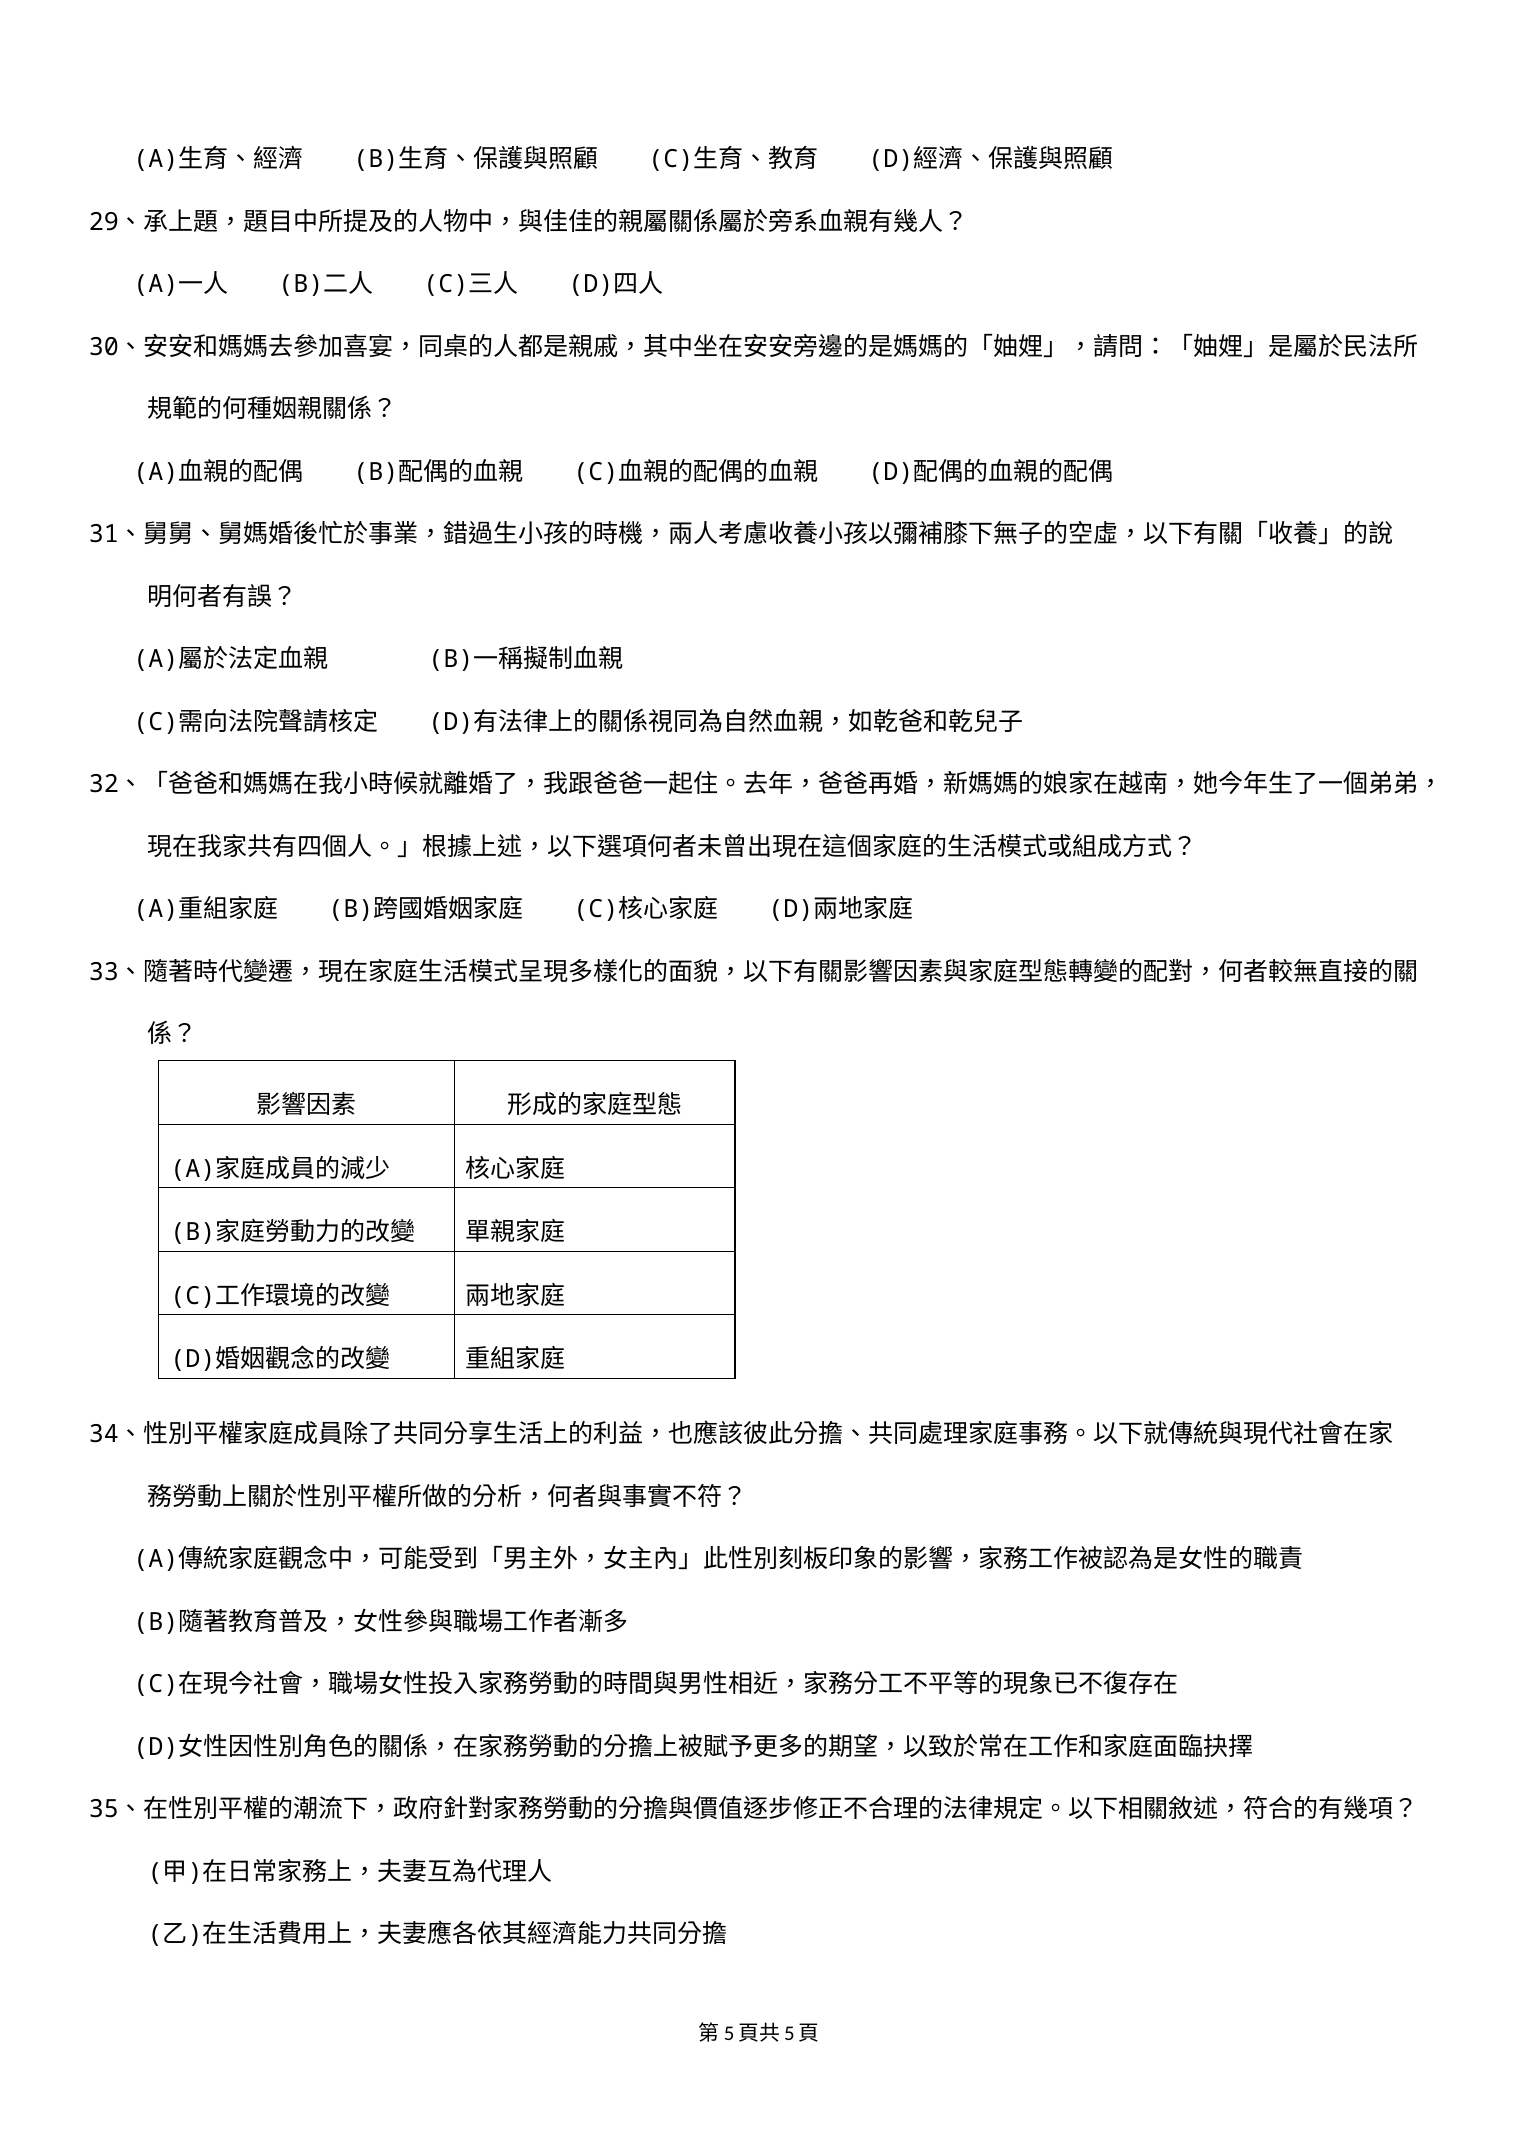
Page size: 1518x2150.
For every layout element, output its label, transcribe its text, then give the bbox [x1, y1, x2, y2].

text 30、安安和媽媽去參加喜宴，同桌的人都是親戚，其中坐在安安旁邊的是媽媽的「妯娌」，請問：「妯娌」是屬於民法所規範的何種姻親關係？ [89, 302, 1429, 427]
text (乙)在生活費用上，夫妻應各依其經濟能力共同分擔 [147, 1890, 1429, 1952]
text 29、承上題，題目中所提及的人物中，與佳佳的親屬關係屬於旁系血親有幾人？ [89, 177, 1429, 240]
text (C)在現今社會，職場女性投入家務勞動的時間與男性相近，家務分工不平等的現象已不復存在 [133, 1640, 1429, 1702]
table_cell (A)家庭成員的減少 [159, 1125, 454, 1187]
text 31、舅舅、舅媽婚後忙於事業，錯過生小孩的時機，兩人考慮收養小孩以彌補膝下無子的空虛，以下有關「收養」的說明何者有誤？ [89, 490, 1418, 615]
table_cell 兩地家庭 [455, 1252, 734, 1314]
text (A)生育、經濟 (B)生育、保護與照顧 (C)生育、教育 (D)經濟、保護與照顧 [133, 115, 1429, 177]
table_header 形成的家庭型態 [455, 1061, 734, 1123]
text (A)屬於法定血親 (B)一稱擬制血親 [133, 615, 1429, 677]
text 33、隨著時代變遷，現在家庭生活模式呈現多樣化的面貌，以下有關影響因素與家庭型態轉變的配對，何者較無直接的關係？ [89, 927, 1429, 1052]
table_cell 核心家庭 [455, 1125, 734, 1187]
table_cell 重組家庭 [455, 1315, 734, 1378]
table_header 影響因素 [159, 1061, 454, 1123]
table_cell 單親家庭 [455, 1188, 734, 1251]
table_cell (D)婚姻觀念的改變 [159, 1315, 454, 1378]
text (D)女性因性別角色的關係，在家務勞動的分擔上被賦予更多的期望，以致於常在工作和家庭面臨抉擇 [133, 1702, 1429, 1765]
text 34、性別平權家庭成員除了共同分享生活上的利益，也應該彼此分擔、共同處理家庭事務。以下就傳統與現代社會在家務勞動上關於性別平權所做的分析，何者與事實不符？ [89, 1390, 1403, 1515]
text (B)隨著教育普及，女性參與職場工作者漸多 [133, 1577, 1429, 1640]
text 32、「爸爸和媽媽在我小時候就離婚了，我跟爸爸一起住。去年，爸爸再婚，新媽媽的娘家在越南，她今年生了一個弟弟，現在我家共有四個人。」根據上述，以下選項何者未曾出現在這個家庭的生活模式或組成方式？ [89, 740, 1429, 865]
text (甲)在日常家務上，夫妻互為代理人 [147, 1827, 1429, 1890]
text (A)一人 (B)二人 (C)三人 (D)四人 [133, 240, 1429, 302]
text (A)血親的配偶 (B)配偶的血親 (C)血親的配偶的血親 (D)配偶的血親的配偶 [133, 427, 1429, 490]
text 35、在性別平權的潮流下，政府針對家務勞動的分擔與價值逐步修正不合理的法律規定。以下相關敘述，符合的有幾項？ [89, 1765, 1429, 1827]
table_cell (B)家庭勞動力的改變 [159, 1188, 454, 1251]
table_cell (C)工作環境的改變 [159, 1252, 454, 1314]
text (C)需向法院聲請核定 (D)有法律上的關係視同為自然血親，如乾爸和乾兒子 [133, 677, 1429, 740]
text (A)傳統家庭觀念中，可能受到「男主外，女主內」此性別刻板印象的影響，家務工作被認為是女性的職責 [133, 1515, 1429, 1577]
text (A)重組家庭 (B)跨國婚姻家庭 (C)核心家庭 (D)兩地家庭 [133, 865, 1429, 927]
